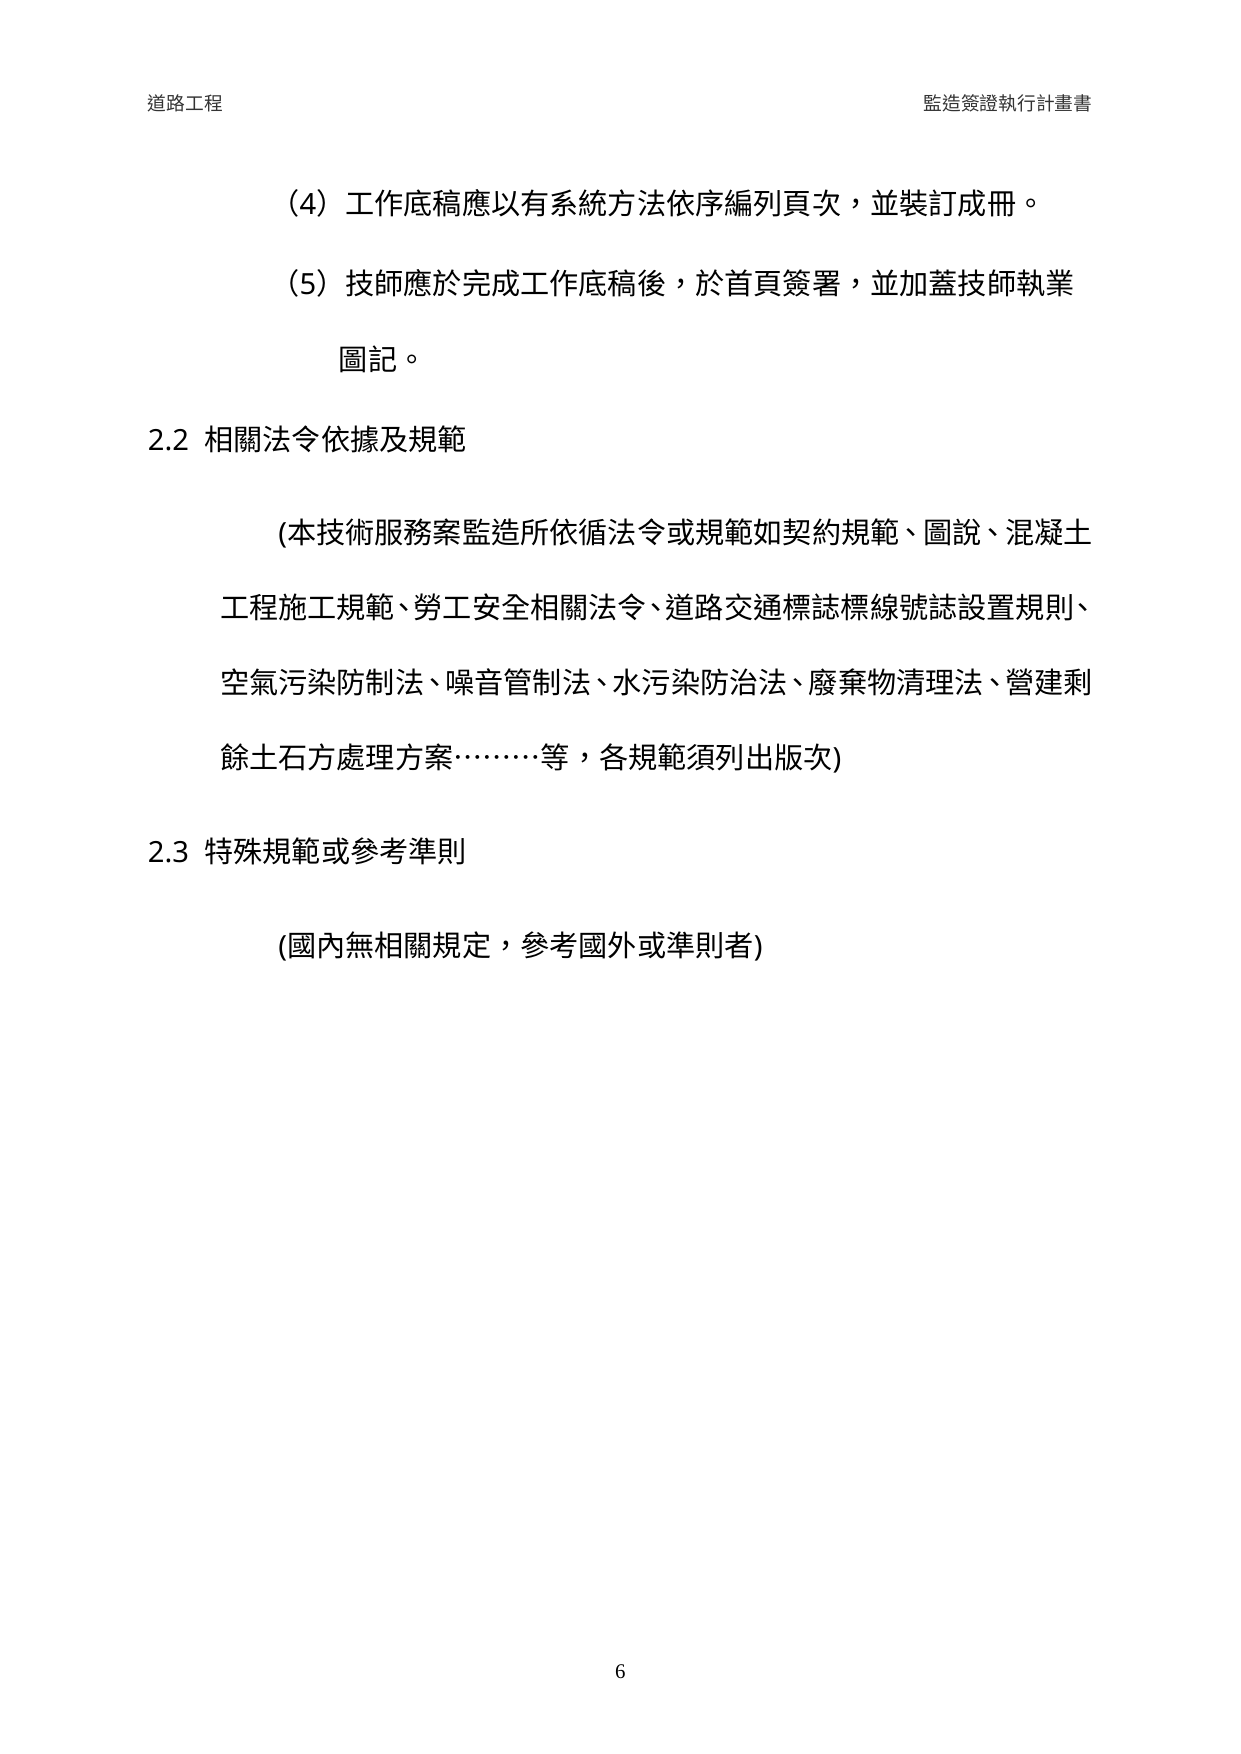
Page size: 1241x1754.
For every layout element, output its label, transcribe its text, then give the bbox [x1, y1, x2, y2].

text (本技術服務案監造所依循法令或規範如契約規範、圖說、混凝土工程施工規範、勞工安全相關法令、道路交通標誌標線號誌設置規則、空氣污染防制法、噪音管制法、水污染防治法、廢棄物清理法、營建剩餘土石方處理方案………等，各規範須列出版次) [220, 494, 1092, 794]
text （4）工作底稿應以有系統方法依序編列頁次，並裝訂成冊。 [270, 164, 1092, 239]
text （5）技師應於完成工作底稿後，於首頁簽署，並加蓋技師執業圖記。 [270, 245, 1092, 395]
text 2.3 特殊規範或參考準則 [148, 812, 1092, 887]
text 2.2 相關法令依據及規範 [148, 400, 1092, 475]
text (國內無相關規定，參考國外或準則者) [220, 906, 1092, 981]
